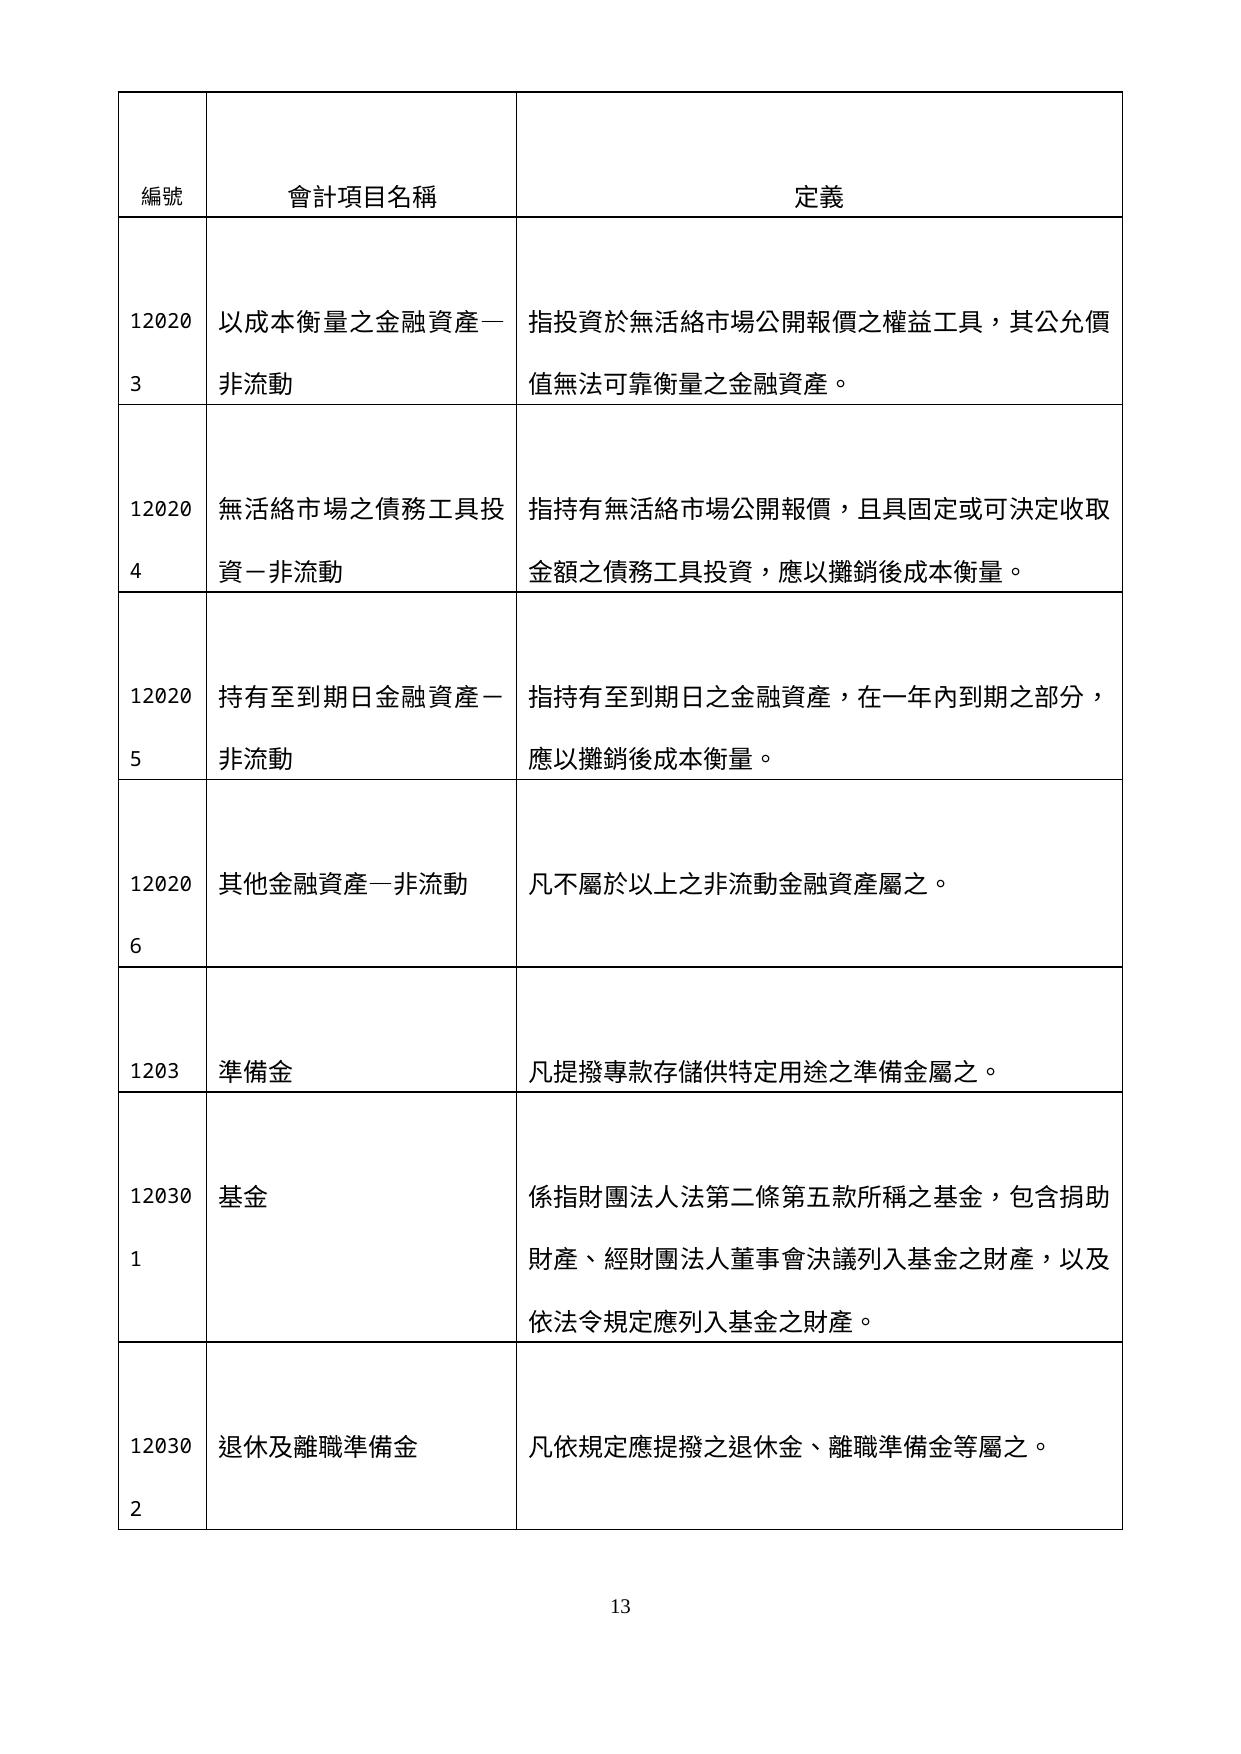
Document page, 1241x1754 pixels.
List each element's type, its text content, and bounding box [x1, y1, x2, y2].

table_cell 無活絡市場之債務工具投資－非流動 [207, 405, 516, 591]
table_header 編號 [119, 93, 206, 216]
table_cell 120301 [119, 1093, 206, 1341]
table_cell 準備金 [207, 968, 516, 1091]
table_cell 凡不屬於以上之非流動金融資產屬之。 [517, 780, 1122, 966]
table_cell 係指財團法人法第二條第五款所稱之基金，包含捐助財產、經財團法人董事會決議列入基金之財產，以及依法令規定應列入基金之財產。 [517, 1093, 1122, 1341]
table_cell 持有至到期日金融資產－非流動 [207, 593, 516, 779]
table_cell 指持有無活絡市場公開報價，且具固定或可決定收取金額之債務工具投資，應以攤銷後成本衡量。 [517, 405, 1122, 591]
table_cell 凡依規定應提撥之退休金、離職準備金等屬之。 [517, 1343, 1122, 1529]
table_cell 凡提撥專款存儲供特定用途之準備金屬之。 [517, 968, 1122, 1091]
table_cell 120206 [119, 780, 206, 966]
table_cell 120204 [119, 405, 206, 591]
table_header 定義 [517, 93, 1122, 216]
table_cell 基金 [207, 1093, 516, 1341]
table_header 會計項目名稱 [207, 93, 516, 216]
table_cell 120203 [119, 218, 206, 404]
table_cell 其他金融資產—非流動 [207, 780, 516, 966]
table_cell 1203 [119, 968, 206, 1091]
table_cell 指持有至到期日之金融資產，在一年內到期之部分，應以攤銷後成本衡量。 [517, 593, 1122, 779]
table_cell 退休及離職準備金 [207, 1343, 516, 1529]
table_cell 120205 [119, 593, 206, 779]
table_cell 120302 [119, 1343, 206, 1529]
table_cell 指投資於無活絡市場公開報價之權益工具，其公允價值無法可靠衡量之金融資產。 [517, 218, 1122, 404]
table_cell 以成本衡量之金融資產—非流動 [207, 218, 516, 404]
